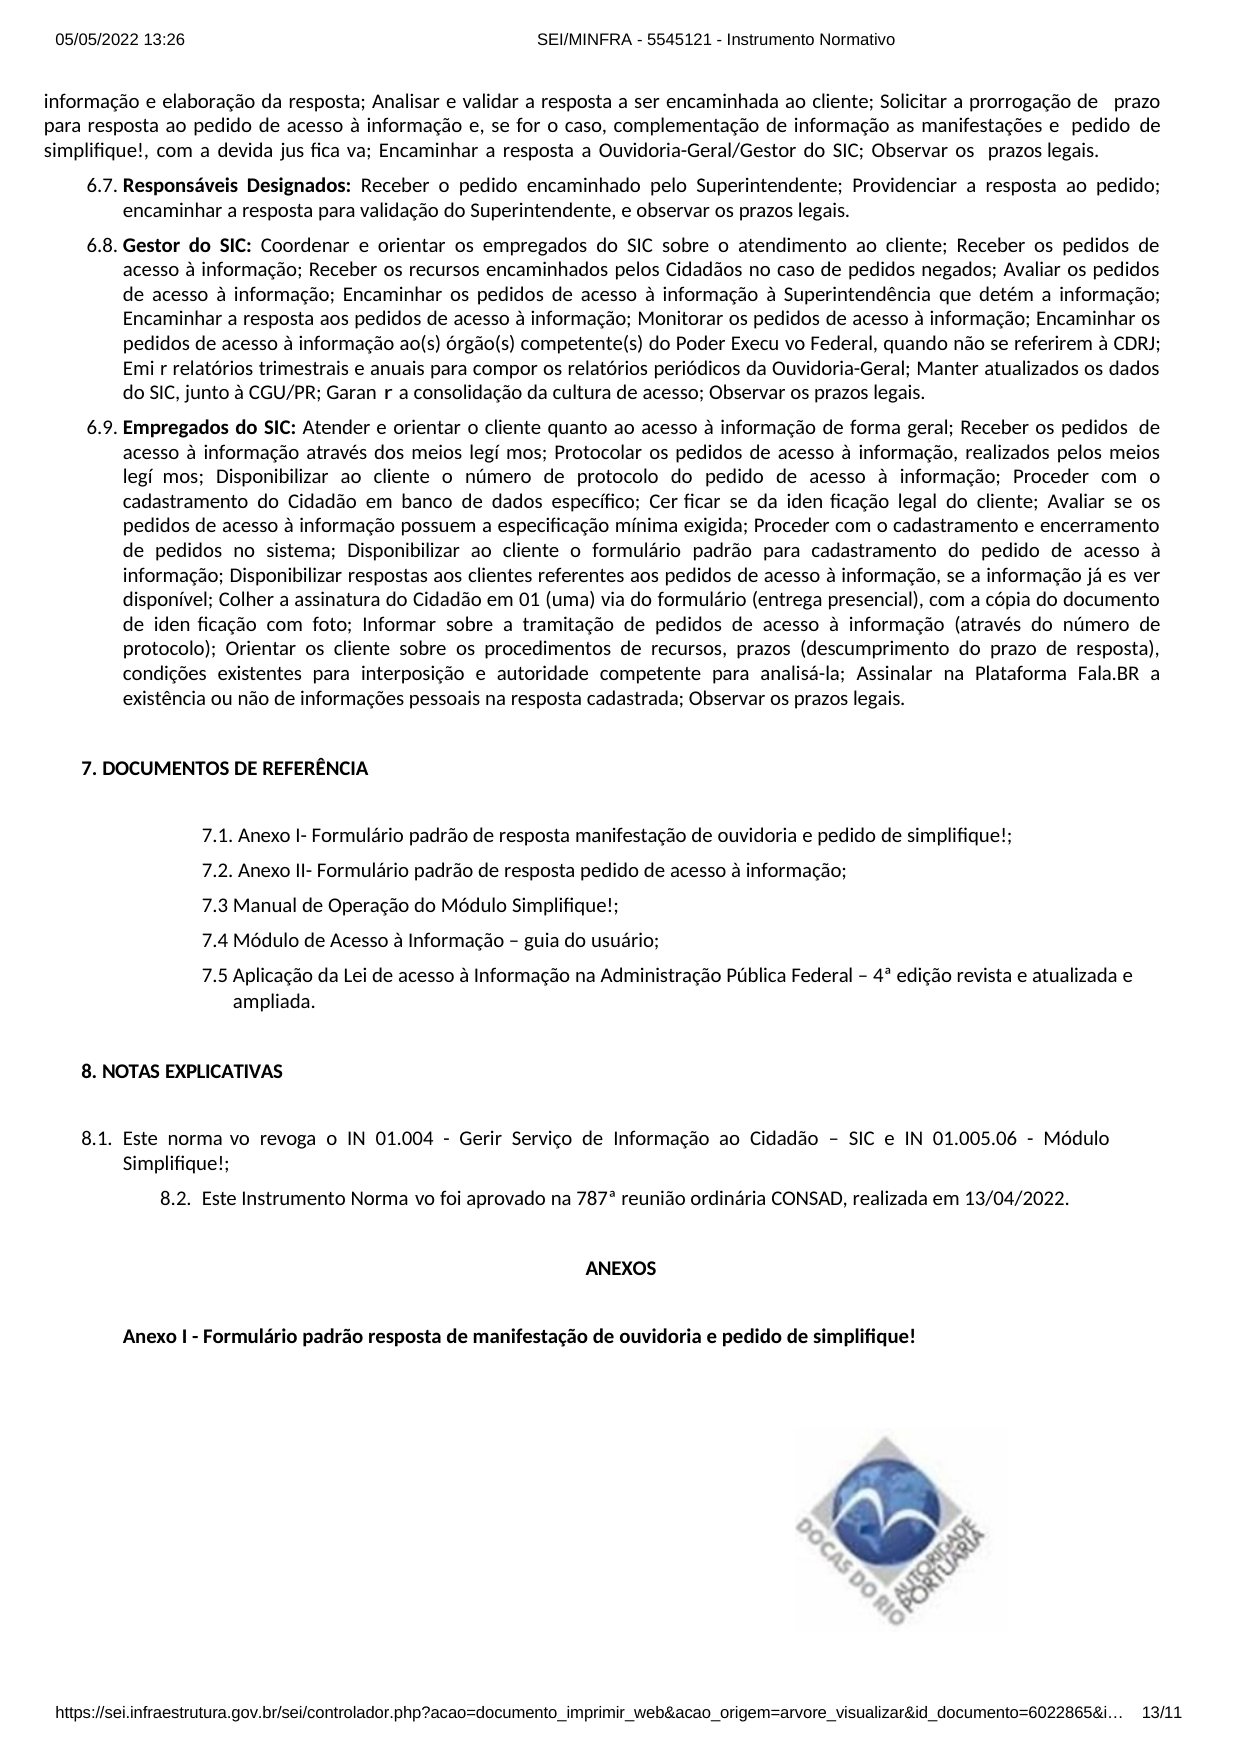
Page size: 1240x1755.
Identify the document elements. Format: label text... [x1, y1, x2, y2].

list Aplicação da Lei de acesso à Informação na Administração Pública Federal – 4ª edição revista e atualizada e ampliada. [202, 963, 1196, 1013]
text informação e elaboração da resposta; Analisar e validar a resposta a ser encaminhada ao cliente; Solicitar a prorrogação de prazo para resposta ao pedido de acesso à informação e, se for o caso, complementação de informação as manifestações e pedido de simpliﬁque!, com a devida jus ﬁca va; Encaminhar a resposta a Ouvidoria-Geral/Gestor do SIC; Observar os prazos legais. [44, 89, 1161, 162]
list Empregados do SIC: Atender e orientar o cliente quanto ao acesso à informação de forma geral; Receber os pedidos de acesso à informação através dos meios legí mos; Protocolar os pedidos de acesso à informação, realizados pelos meios legí mos; Disponibilizar ao cliente o número de protocolo do pedido de acesso à informação; Proceder com o cadastramento do Cidadão em banco de dados especíﬁco; Cer ﬁcar se da iden ﬁcação legal do cliente; Avaliar se os pedidos de acesso à informação possuem a especiﬁcação mínima exigida; Proceder com o cadastramento e encerramento de pedidos no sistema; Disponibilizar ao cliente o formulário padrão para cadastramento do pedido de acesso à informação; Disponibilizar respostas aos clientes referentes aos pedidos de acesso à informação, se a informação já es ver disponível; Colher a assinatura do Cidadão em 01 (uma) via do formulário (entrega presencial), com a cópia do documento de iden ﬁcação com foto; Informar sobre a tramitação de pedidos de acesso à informação (através do número de protocolo); Orientar os cliente sobre os procedimentos de recursos, prazos (descumprimento do prazo de resposta), condições existentes para interposição e autoridade competente para analisá-la; Assinalar na Plataforma Fala.BR a existência ou não de informações pessoais na resposta cadastrada; Observar os prazos legais. [86, 415, 1161, 710]
list Este norma vo revoga o IN 01.004 - Gerir Serviço de Informação ao Cidadão – SIC e IN 01.005.06 - Módulo Simpliﬁque!; [81, 1126, 1156, 1175]
list Anexo I- Formulário padrão de resposta manifestação de ouvidoria e pedido de simpliﬁque!; [202, 823, 1196, 848]
text 8. NOTAS EXPLICATIVAS [81, 1058, 1160, 1083]
list Responsáveis Designados: Receber o pedido encaminhado pelo Superintendente; Providenciar a resposta ao pedido; encaminhar a resposta para validação do Superintendente, e observar os prazos legais. [86, 173, 1160, 222]
subtitle Anexo I - Formulário padrão resposta de manifestação de ouvidoria e pedido de simpliﬁque! [123, 1323, 1196, 1348]
text ANEXOS [81, 1256, 1160, 1280]
text 7. DOCUMENTOS DE REFERÊNCIA [81, 756, 1160, 780]
list Módulo de Acesso à Informação – guia do usuário; [202, 928, 1196, 953]
list Manual de Operação do Módulo Simpliﬁque!; [202, 893, 1196, 918]
list Anexo II- Formulário padrão de resposta pedido de acesso à informação; [202, 858, 1196, 883]
list Gestor do SIC: Coordenar e orientar os empregados do SIC sobre o atendimento ao cliente; Receber os pedidos de acesso à informação; Receber os recursos encaminhados pelos Cidadãos no caso de pedidos negados; Avaliar os pedidos de acesso à informação; Encaminhar os pedidos de acesso à informação à Superintendência que detém a informação; Encaminhar a resposta aos pedidos de acesso à informação; Monitorar os pedidos de acesso à informação; Encaminhar os pedidos de acesso à informação ao(s) órgão(s) competente(s) do Poder Execu vo Federal, quando não se referirem à CDRJ; Emi r relatórios trimestrais e anuais para compor os relatórios periódicos da Ouvidoria-Geral; Manter atualizados os dados do SIC, junto à CGU/PR; Garan r a consolidação da cultura de acesso; Observar os prazos legais. [86, 232, 1161, 404]
list Este Instrumento Norma vo foi aprovado na 787ª reunião ordinária CONSAD, realizada em 13/04/2022. [160, 1185, 1196, 1211]
